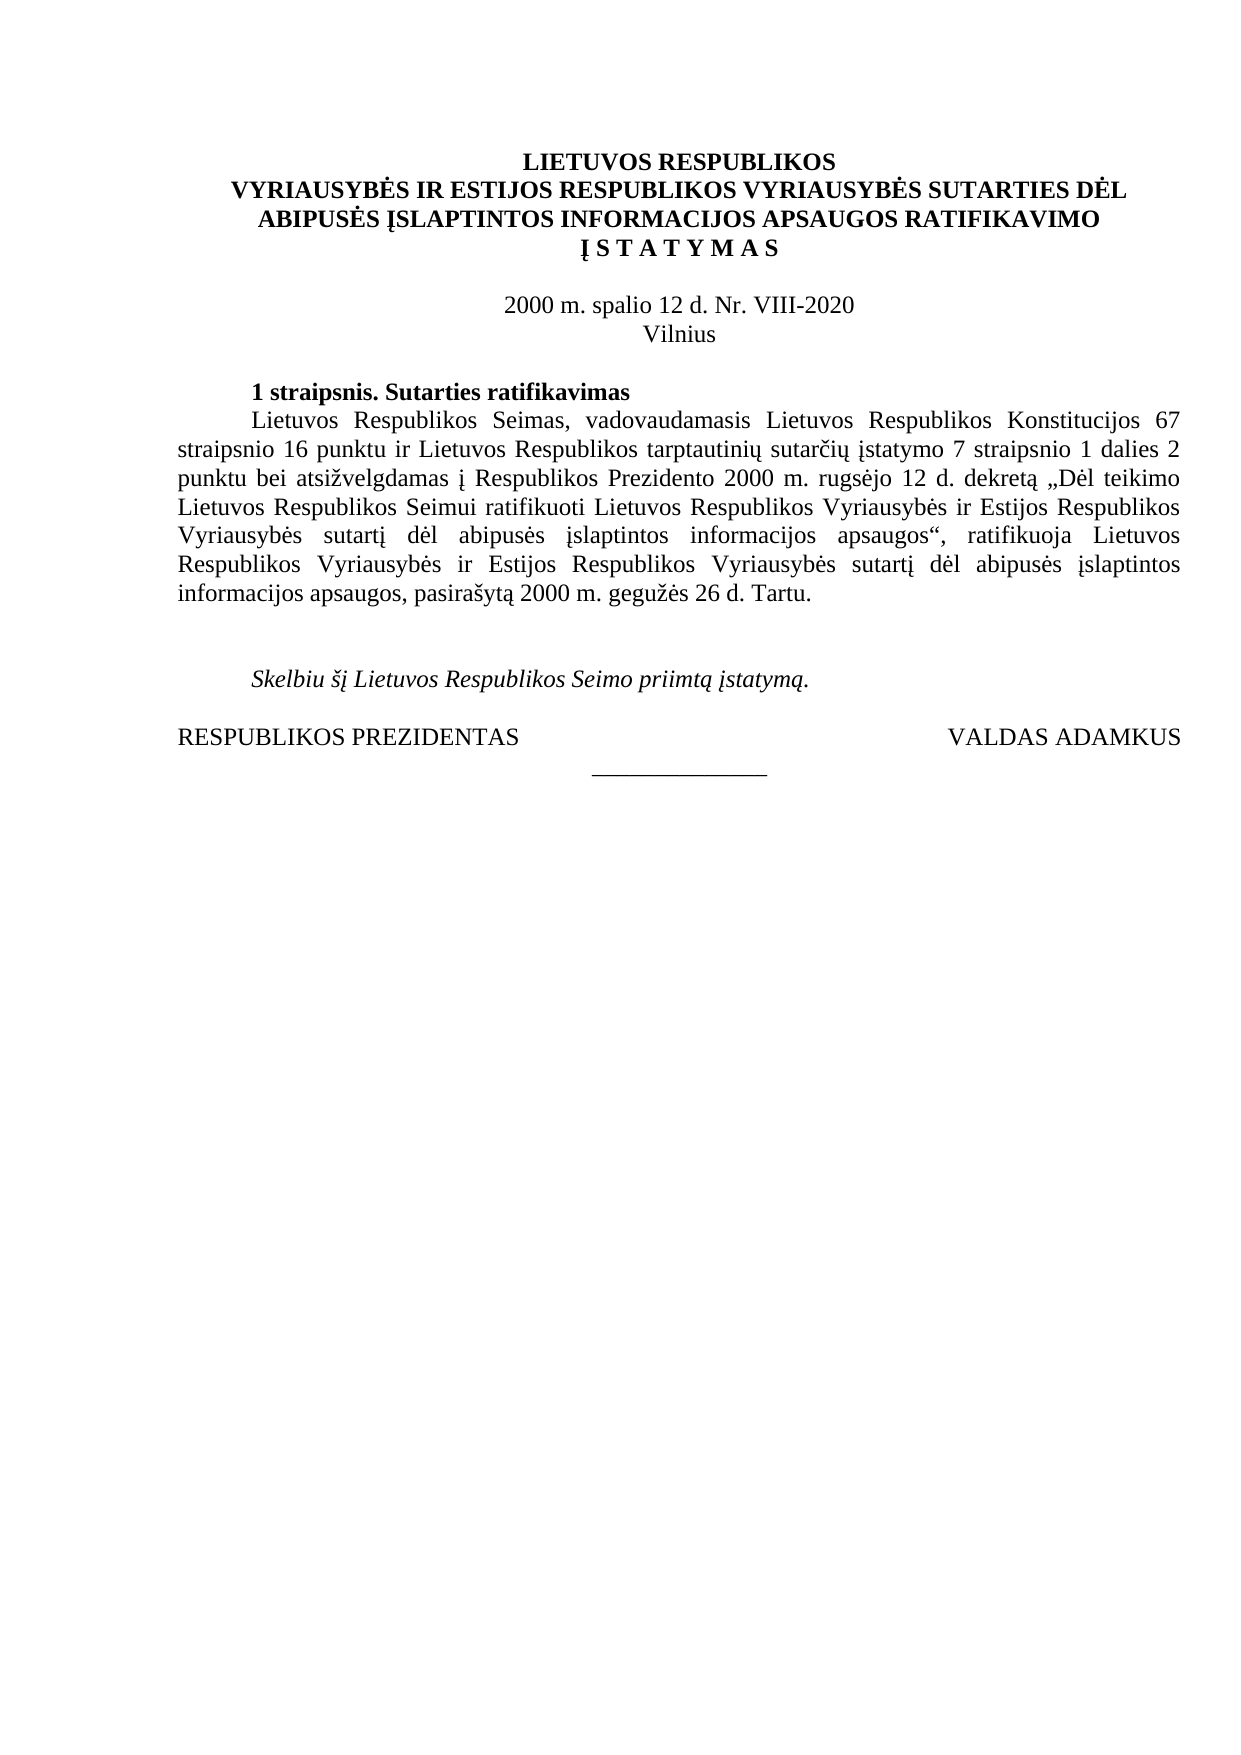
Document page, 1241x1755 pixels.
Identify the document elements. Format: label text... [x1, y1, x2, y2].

text 2000 m. spalio 12 d. Nr. VIII-2020 [177, 291, 1181, 319]
text Vilnius [177, 319, 1181, 348]
text Į S T A T Y M A S [177, 233, 1181, 262]
text VYRIAUSYBĖS IR ESTIJOS RESPUBLIKOS VYRIAUSYBĖS SUTARTIES DĖL ABIPUSĖS ĮSLAPTINTOS INFORMACIJOS APSAUGOS RATIFIKAVIMO [177, 176, 1181, 233]
text 1 straipsnis. Sutarties ratifikavimas [177, 377, 1181, 406]
text LIETUVOS RESPUBLIKOS [177, 147, 1181, 176]
text Skelbiu šį Lietuvos Respublikos Seimo priimtą įstatymą. [177, 664, 1181, 693]
text ______________ [177, 751, 1181, 779]
text RESPUBLIKOS PREZIDENTAS VALDAS ADAMKUS [177, 722, 1181, 751]
text Lietuvos Respublikos Seimas, vadovaudamasis Lietuvos Respublikos Konstitucijos 67 straipsnio 16 punktu ir Lietuvos Respublikos tarptautinių sutarčių įstatymo 7 straipsnio 1 dalies 2 punktu bei atsižvelgdamas į Respublikos Prezidento 2000 m. rugsėjo 12 d. dekretą „Dėl teikimo Lietuvos Respublikos Seimui ratifikuoti Lietuvos Respublikos Vyriausybės ir Estijos Respublikos Vyriausybės sutartį dėl abipusės įslaptintos informacijos apsaugos“, ratifikuoja Lietuvos Respublikos Vyriausybės ir Estijos Respublikos Vyriausybės sutartį dėl abipusės įslaptintos informacijos apsaugos, pasirašytą 2000 m. gegužės 26 d. Tartu. [177, 406, 1181, 607]
